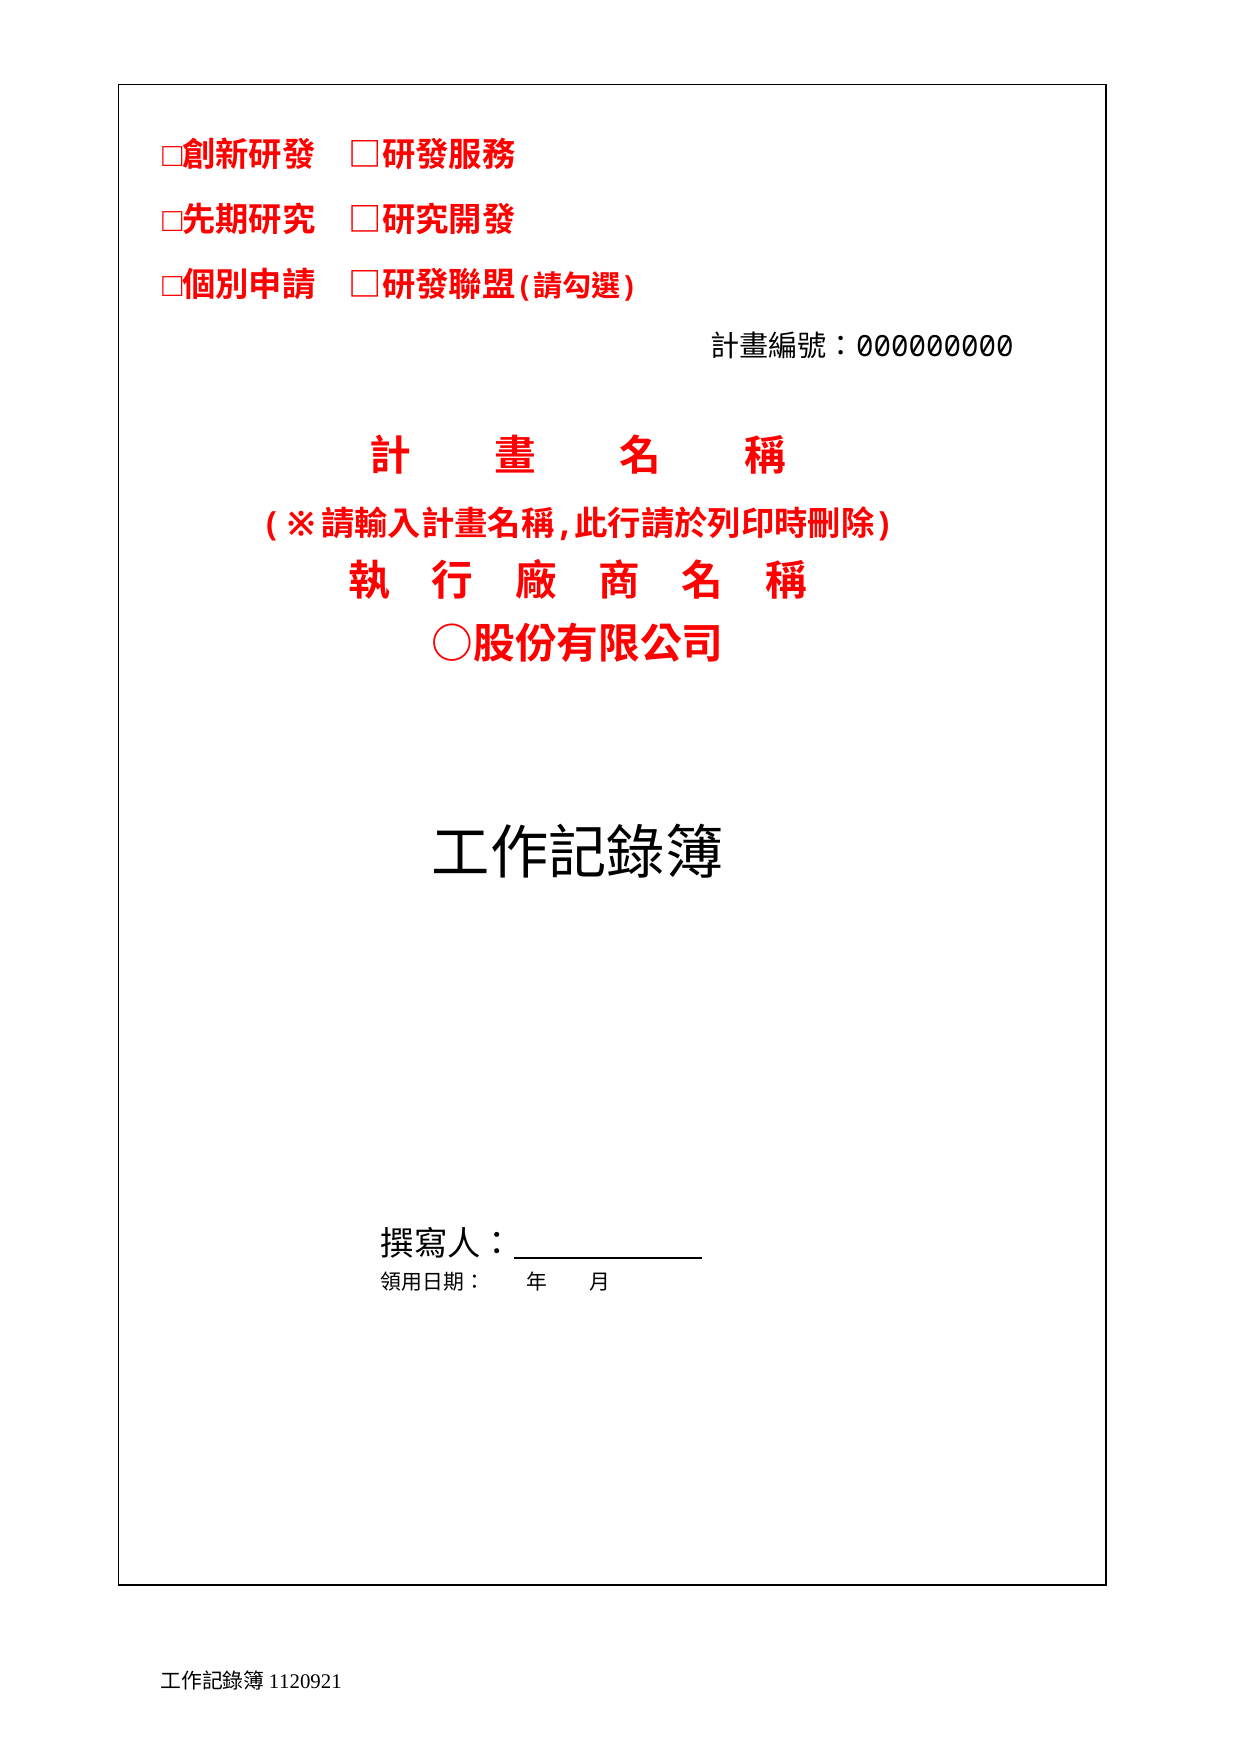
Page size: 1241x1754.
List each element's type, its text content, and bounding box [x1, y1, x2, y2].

text [1107, 193, 1125, 241]
text □先期研究 □研究開發 [129, 193, 1105, 241]
text □個別申請 □研發聯盟(請勾選) [129, 258, 1105, 306]
text 計畫編號：000000000 [148, 323, 1105, 365]
text [1107, 323, 1125, 365]
text [1107, 258, 1125, 306]
text □創新研發 □研發服務 [129, 127, 1105, 176]
text [1107, 127, 1125, 176]
